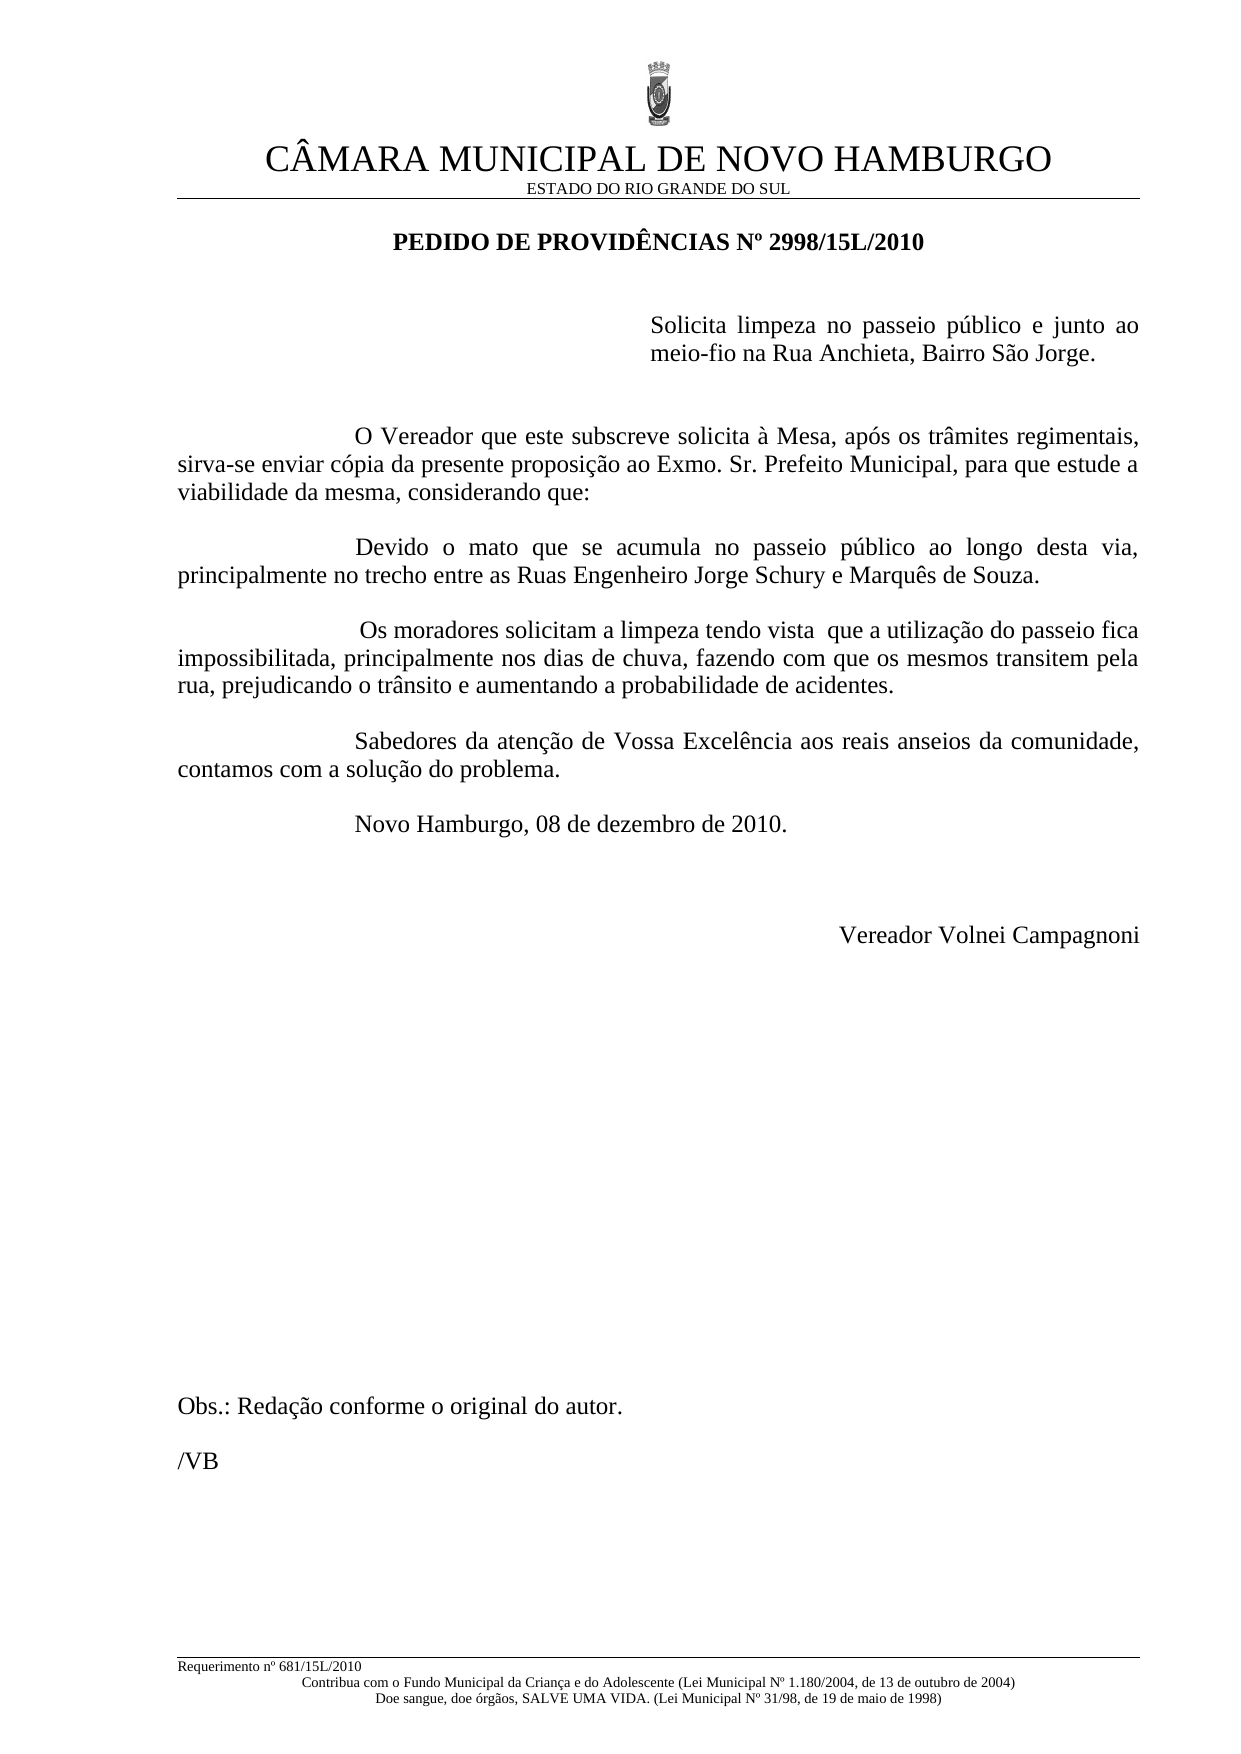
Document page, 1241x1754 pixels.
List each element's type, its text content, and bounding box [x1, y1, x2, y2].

text Obs.: Redação conforme o original do autor. [177, 1392, 1140, 1420]
text Novo Hamburgo, 08 de dezembro de 2010. [177, 810, 1140, 838]
text Devido o mato que se acumula no passeio público ao longo desta via, principalmente no trecho entre as Ruas Engenheiro Jorge Schury e Marquês de Souza. [177, 533, 1140, 588]
text Os moradores solicitam a limpeza tendo vista que a utilização do passeio fica impossibilitada, principalmente nos dias de chuva, fazendo com que os mesmos transitem pela rua, prejudicando o trânsito e aumentando a probabilidade de acidentes. [177, 616, 1140, 699]
text Vereador Volnei Campagnoni [177, 921, 1140, 949]
text Solicita limpeza no passeio público e junto ao meio-fio na Rua Anchieta, Bairro São Jorge. [650, 311, 1140, 367]
text PEDIDO DE PROVIDÊNCIAS Nº 2998/15L/2010 [177, 228, 1140, 256]
text O Vereador que este subscreve solicita à Mesa, após os trâmites regimentais, sirva-se enviar cópia da presente proposição ao Exmo. Sr. Prefeito Municipal, para que estude a viabilidade da mesma, considerando que: [177, 422, 1140, 505]
text /VB [177, 1447, 1140, 1475]
text Sabedores da atenção de Vossa Excelência aos reais anseios da comunidade, contamos com a solução do problema. [177, 727, 1140, 782]
